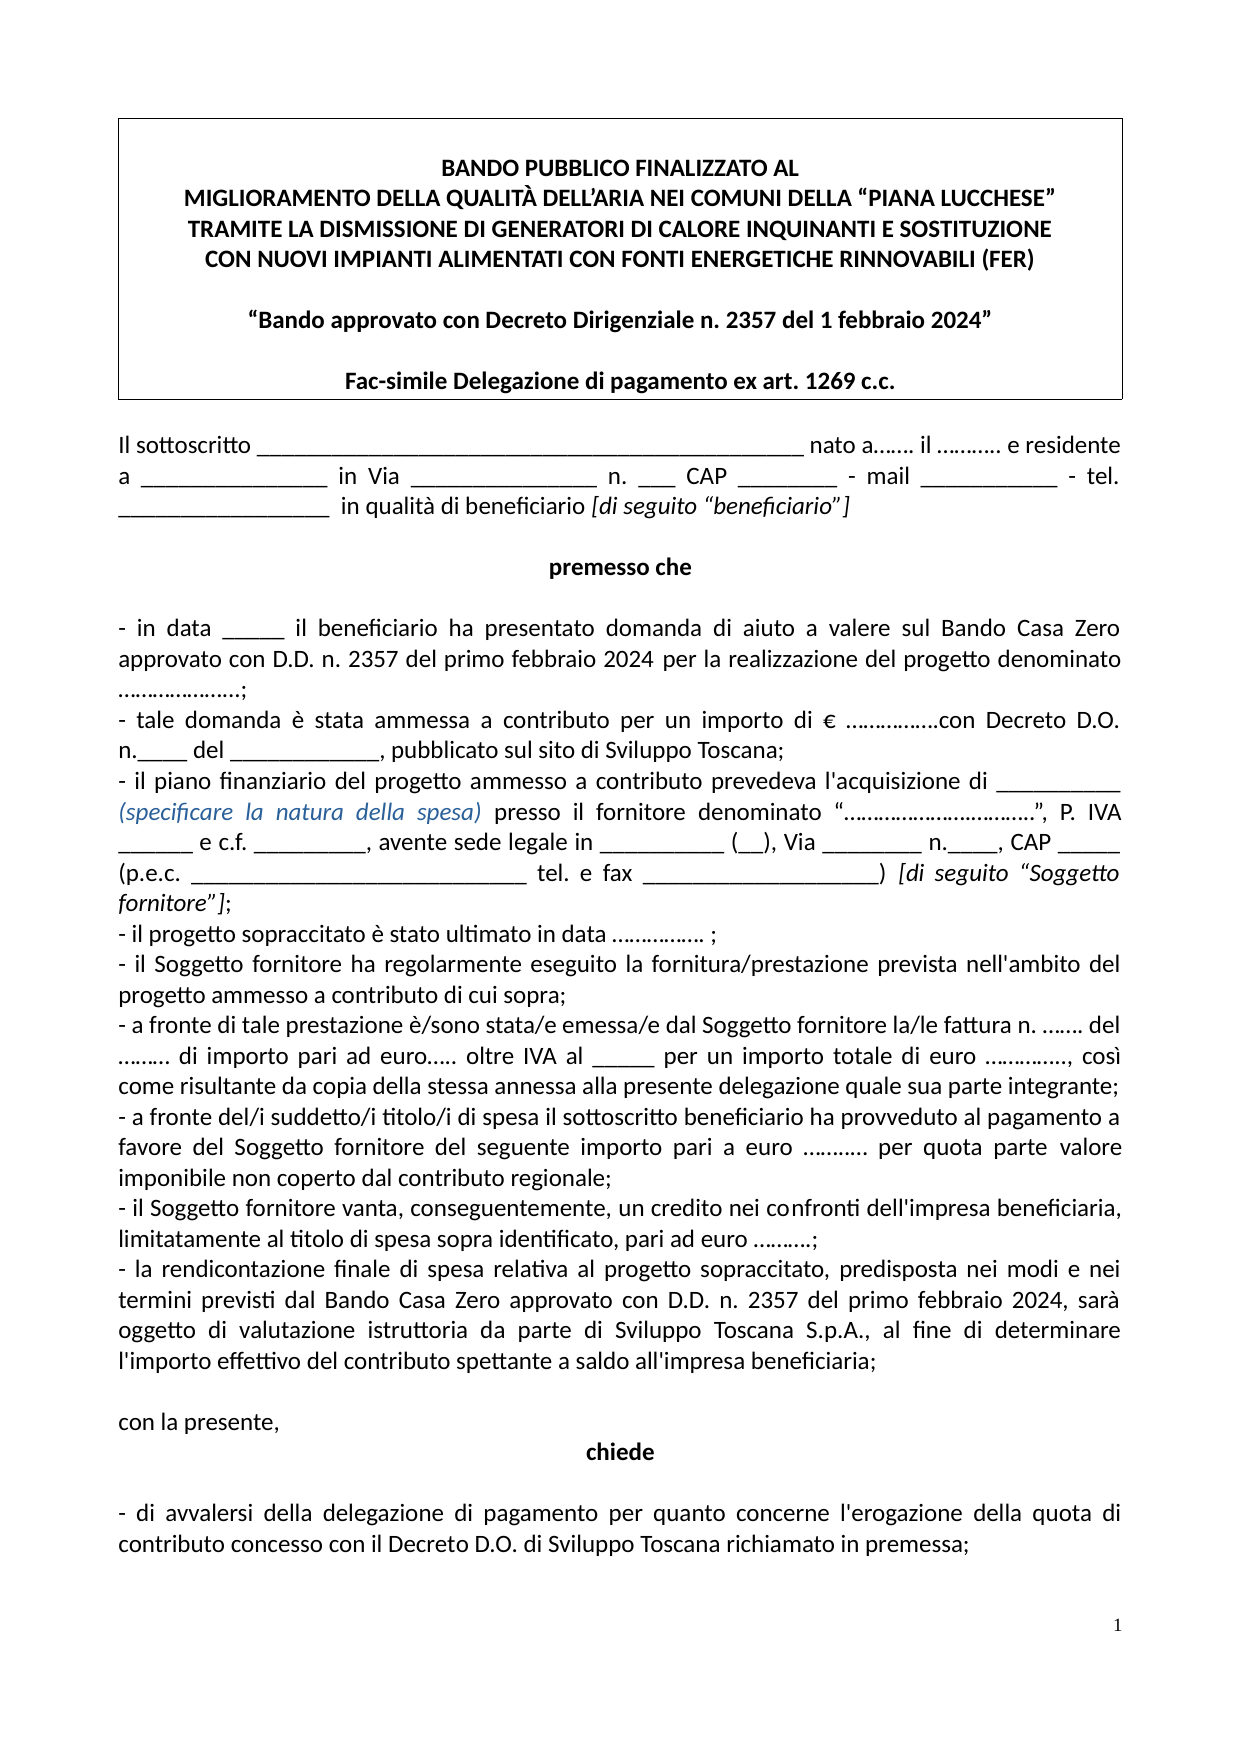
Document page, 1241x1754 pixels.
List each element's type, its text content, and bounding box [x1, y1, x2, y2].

text - tale domanda è stata ammessa a contributo per un importo di € …………….con Decreto D.O. n.____ del ____________, pubblicato sul sito di Sviluppo Toscana; [118, 704, 1122, 765]
text Fac-simile Delegazione di pagamento ex art. 1269 c.c. [119, 362, 1122, 399]
text - il Soggetto fornitore vanta, conseguentemente, un credito nei confronti dell'impresa beneficiaria, limitatamente al titolo di spesa sopra identificato, pari ad euro ……….; [118, 1192, 1122, 1253]
text - il piano finanziario del progetto ammesso a contributo prevedeva l'acquisizione di __________ (specificare la natura della spesa) presso il fornitore denominato “………………….………..”, P. IVA ______ e c.f. _________, avente sede legale in __________ (__), Via ________ n.____, CAP _____ (p.e.c. ___________________________ tel. e fax ___________________) [di seguito “Soggetto fornitore”]; [118, 765, 1122, 918]
text - in data _____ il beneficiario ha presentato domanda di aiuto a valere sul Bando Casa Zero approvato con D.D. n. 2357 del primo febbraio 2024 per la realizzazione del progetto denominato ………………...; [118, 612, 1122, 704]
text - a fronte del/i suddetto/i titolo/i di spesa il sottoscritto beneficiario ha provveduto al pagamento a favore del Soggetto fornitore del seguente importo pari a euro ……..… per quota parte valore imponibile non coperto dal contributo regionale; [118, 1101, 1122, 1192]
text - il progetto sopraccitato è stato ultimato in data ……………. ; [118, 918, 1122, 948]
text - di avvalersi della delegazione di pagamento per quanto concerne l'erogazione della quota di contributo concesso con il Decreto D.O. di Sviluppo Toscana richiamato in premessa; [118, 1498, 1122, 1559]
text BANDO PUBBLICO FINALIZZATO AL [119, 149, 1122, 179]
text Il sottoscritto ____________________________________________ nato a……. il ……….. e residente a _______________ in Via _______________ n. ___ CAP ________ - mail ___________ - tel. _________________ in qualità di beneficiario [di seguito “beneficiario”] [118, 429, 1122, 521]
text - la rendicontazione finale di spesa relativa al progetto sopraccitato, predisposta nei modi e nei termini previsti dal Bando Casa Zero approvato con D.D. n. 2357 del primo febbraio 2024, sarà oggetto di valutazione istruttoria da parte di Sviluppo Toscana S.p.A., al fine di determinare l'importo effettivo del contributo spettante a saldo all'impresa beneficiaria; [118, 1253, 1122, 1376]
text con la presente, [118, 1406, 1122, 1437]
text premesso che [118, 551, 1122, 582]
text “Bando approvato con Decreto Dirigenziale n. 2357 del 1 febbraio 2024” [119, 301, 1122, 335]
text TRAMITE LA DISMISSIONE DI GENERATORI DI CALORE INQUINANTI E SOSTITUZIONE [119, 210, 1122, 240]
text - il Soggetto fornitore ha regolarmente eseguito la fornitura/prestazione prevista nell'ambito del progetto ammesso a contributo di cui sopra; [118, 948, 1122, 1009]
text MIGLIORAMENTO DELLA QUALITÀ DELL’ARIA NEI COMUNI DELLA “PIANA LUCCHESE” [119, 179, 1122, 210]
text CON NUOVI IMPIANTI ALIMENTATI CON FONTI ENERGETICHE RINNOVABILI (FER) [119, 240, 1122, 274]
text chiede [118, 1437, 1122, 1467]
text - a fronte di tale prestazione è/sono stata/e emessa/e dal Soggetto fornitore la/le fattura n. ……. del ……… di importo pari ad euro….. oltre IVA al _____ per un importo totale di euro ………….., così come risultante da copia della stessa annessa alla presente delegazione quale sua parte integrante; [118, 1009, 1122, 1101]
